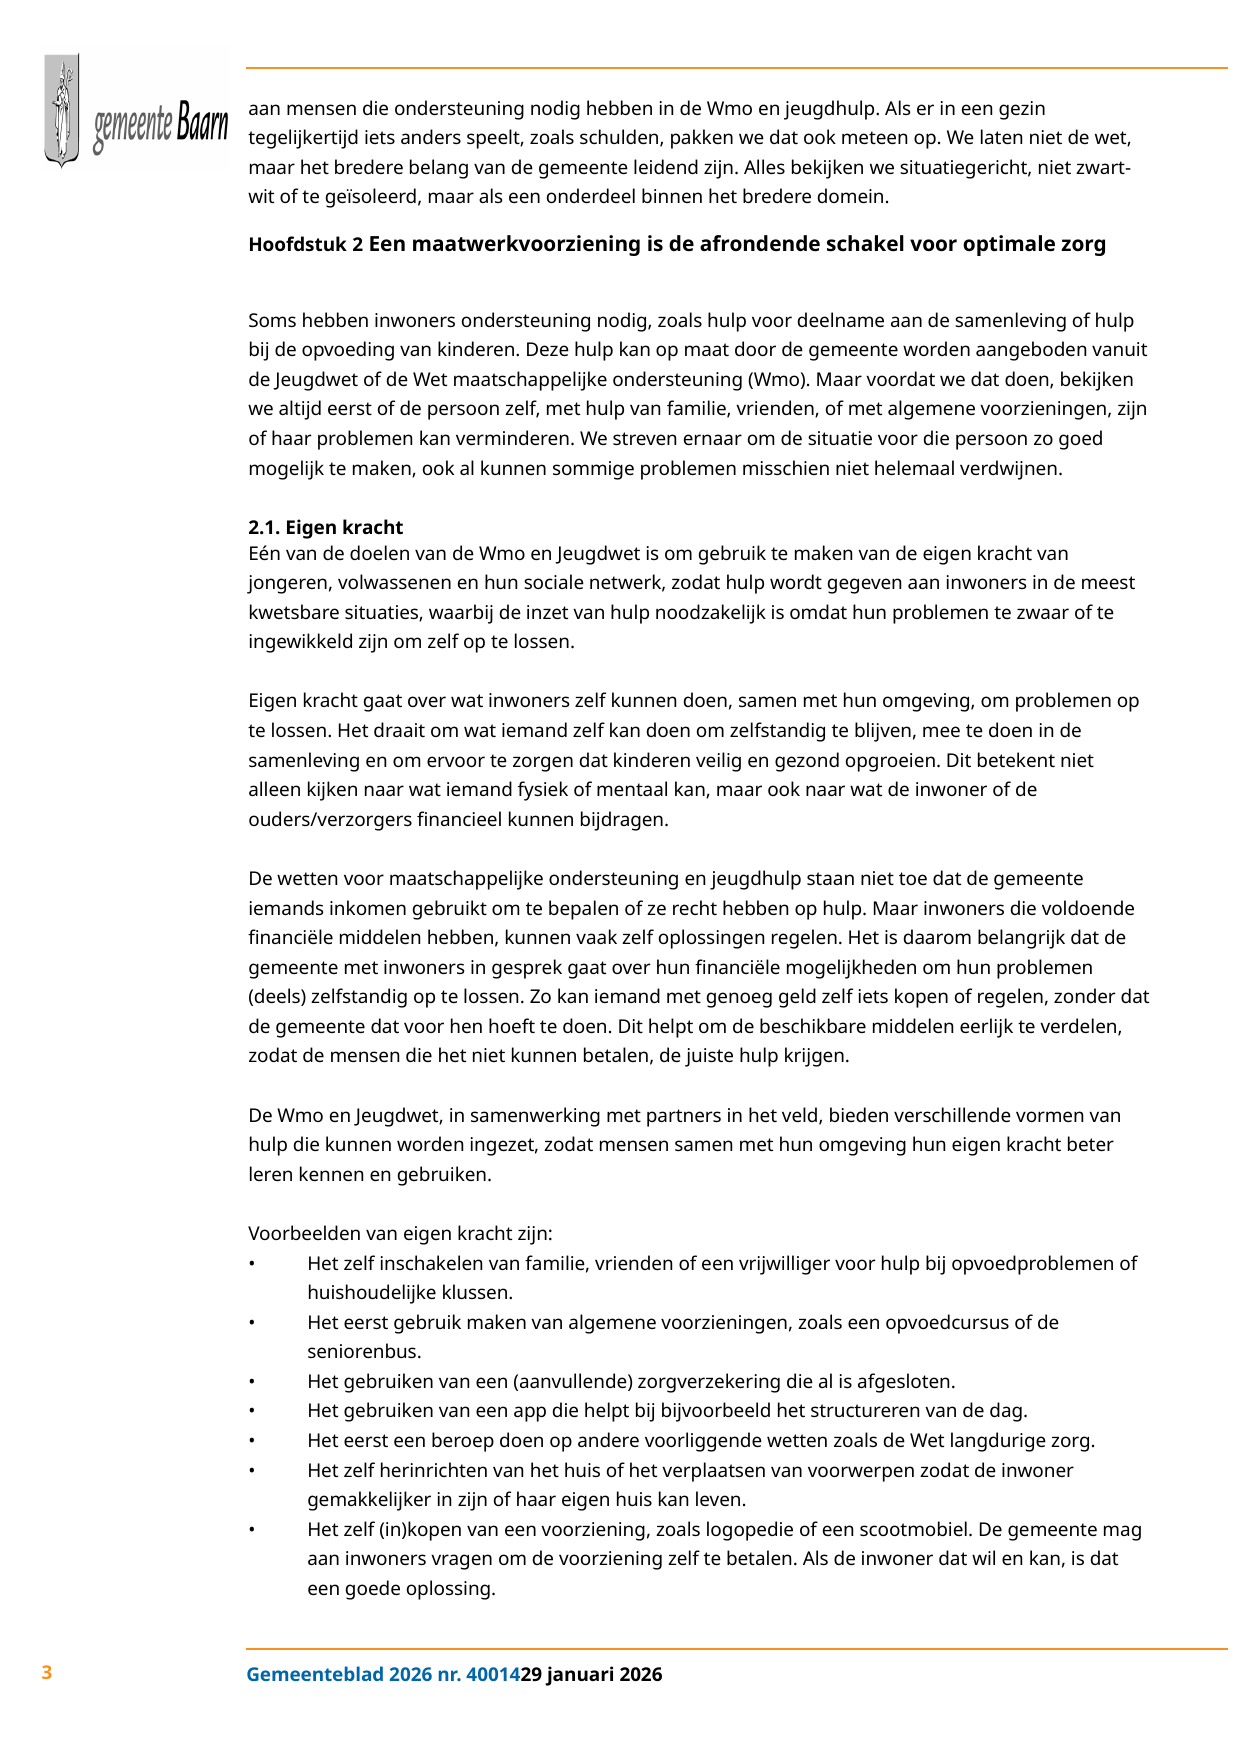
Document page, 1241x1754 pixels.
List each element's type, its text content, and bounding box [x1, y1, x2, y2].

list Het eerst een beroep doen op andere voorliggende wetten zoals de Wet langdurige zorg. [248, 1427, 1152, 1453]
text Voorbeelden van eigen kracht zijn: [248, 1220, 1152, 1246]
text Soms hebben inwoners ondersteuning nodig, zoals hulp voor deelname aan de samenleving of hulp bij de opvoeding van kinderen. Deze hulp kan op maat door de gemeente worden aangeboden vanuit de Jeugdwet of de Wet maatschappelijke ondersteuning (Wmo). Maar voordat we dat doen, bekijken we altijd eerst of de persoon zelf, met hulp van familie, vrienden, of met algemene voorzieningen, zijn of haar problemen kan verminderen. We streven ernaar om de situatie voor die persoon zo goed mogelijk te maken, ook al kunnen sommige problemen misschien niet helemaal verdwijnen. [248, 307, 1152, 481]
list Het gebruiken van een app die helpt bij bijvoorbeeld het structureren van de dag. [248, 1398, 1152, 1423]
text Hoofdstuk 2 Een maatwerkvoorziening is de afrondende schakel voor optimale zorg [248, 229, 1152, 258]
text aan mensen die ondersteuning nodig hebben in de Wmo en jeugdhulp. Als er in een gezin tegelijkertijd iets anders speelt, zoals schulden, pakken we dat ook meteen op. We laten niet de wet, maar het bredere belang van de gemeente leidend zijn. Alles bekijken we situatiegericht, niet zwart-wit of te geïsoleerd, maar als een onderdeel binnen het bredere domein. [248, 95, 1152, 209]
list Het zelf (in)kopen van een voorziening, zoals logopedie of een scootmobiel. De gemeente mag aan inwoners vragen om de voorziening zelf te betalen. Als de inwoner dat wil en kan, is dat een goede oplossing. [248, 1516, 1152, 1601]
list Het eerst gebruik maken van algemene voorzieningen, zoals een opvoedcursus of de seniorenbus. [248, 1309, 1152, 1364]
text De wetten voor maatschappelijke ondersteuning en jeugdhulp staan niet toe dat de gemeente iemands inkomen gebruikt om te bepalen of ze recht hebben op hulp. Maar inwoners die voldoende financiële middelen hebben, kunnen vaak zelf oplossingen regelen. Het is daarom belangrijk dat de gemeente met inwoners in gesprek gaat over hun financiële mogelijkheden om hun problemen (deels) zelfstandig op te lossen. Zo kan iemand met genoeg geld zelf iets kopen of regelen, zonder dat de gemeente dat voor hen hoeft te doen. Dit helpt om de beschikbare middelen eerlijk te verdelen, zodat de mensen die het niet kunnen betalen, de juiste hulp krijgen. [248, 865, 1152, 1068]
list Het gebruiken van een (aanvullende) zorgverzekering die al is afgesloten. [248, 1368, 1152, 1394]
text Eigen kracht gaat over wat inwoners zelf kunnen doen, samen met hun omgeving, om problemen op te lossen. Het draait om wat iemand zelf kan doen om zelfstandig te blijven, mee te doen in de samenleving en om ervoor te zorgen dat kinderen veilig en gezond opgroeien. Dit betekent niet alleen kijken naar wat iemand fysiek of mentaal kan, maar ook naar wat de inwoner of de ouders/verzorgers financieel kunnen bijdragen. [248, 688, 1152, 832]
text De Wmo en Jeugdwet, in samenwerking met partners in het veld, bieden verschillende vormen van hulp die kunnen worden ingezet, zodat mensen samen met hun omgeving hun eigen kracht beter leren kennen en gebruiken. [248, 1102, 1152, 1187]
list Het zelf inschakelen van familie, vrienden of een vrijwilliger voor hulp bij opvoedproblemen of huishoudelijke klussen. [248, 1250, 1152, 1305]
text Eén van de doelen van de Wmo en Jeugdwet is om gebruik te maken van de eigen kracht van jongeren, volwassenen en hun sociale netwerk, zodat hulp wordt gegeven aan inwoners in de meest kwetsbare situaties, waarbij de inzet van hulp noodzakelijk is omdat hun problemen te zwaar of te ingewikkeld zijn om zelf op te lossen. [248, 540, 1152, 654]
list Het zelf herinrichten van het huis of het verplaatsen van voorwerpen zodat de inwoner gemakkelijker in zijn of haar eigen huis kan leven. [248, 1457, 1152, 1512]
text 2.1. Eigen kracht [248, 514, 1152, 540]
picture [41, 47, 231, 172]
